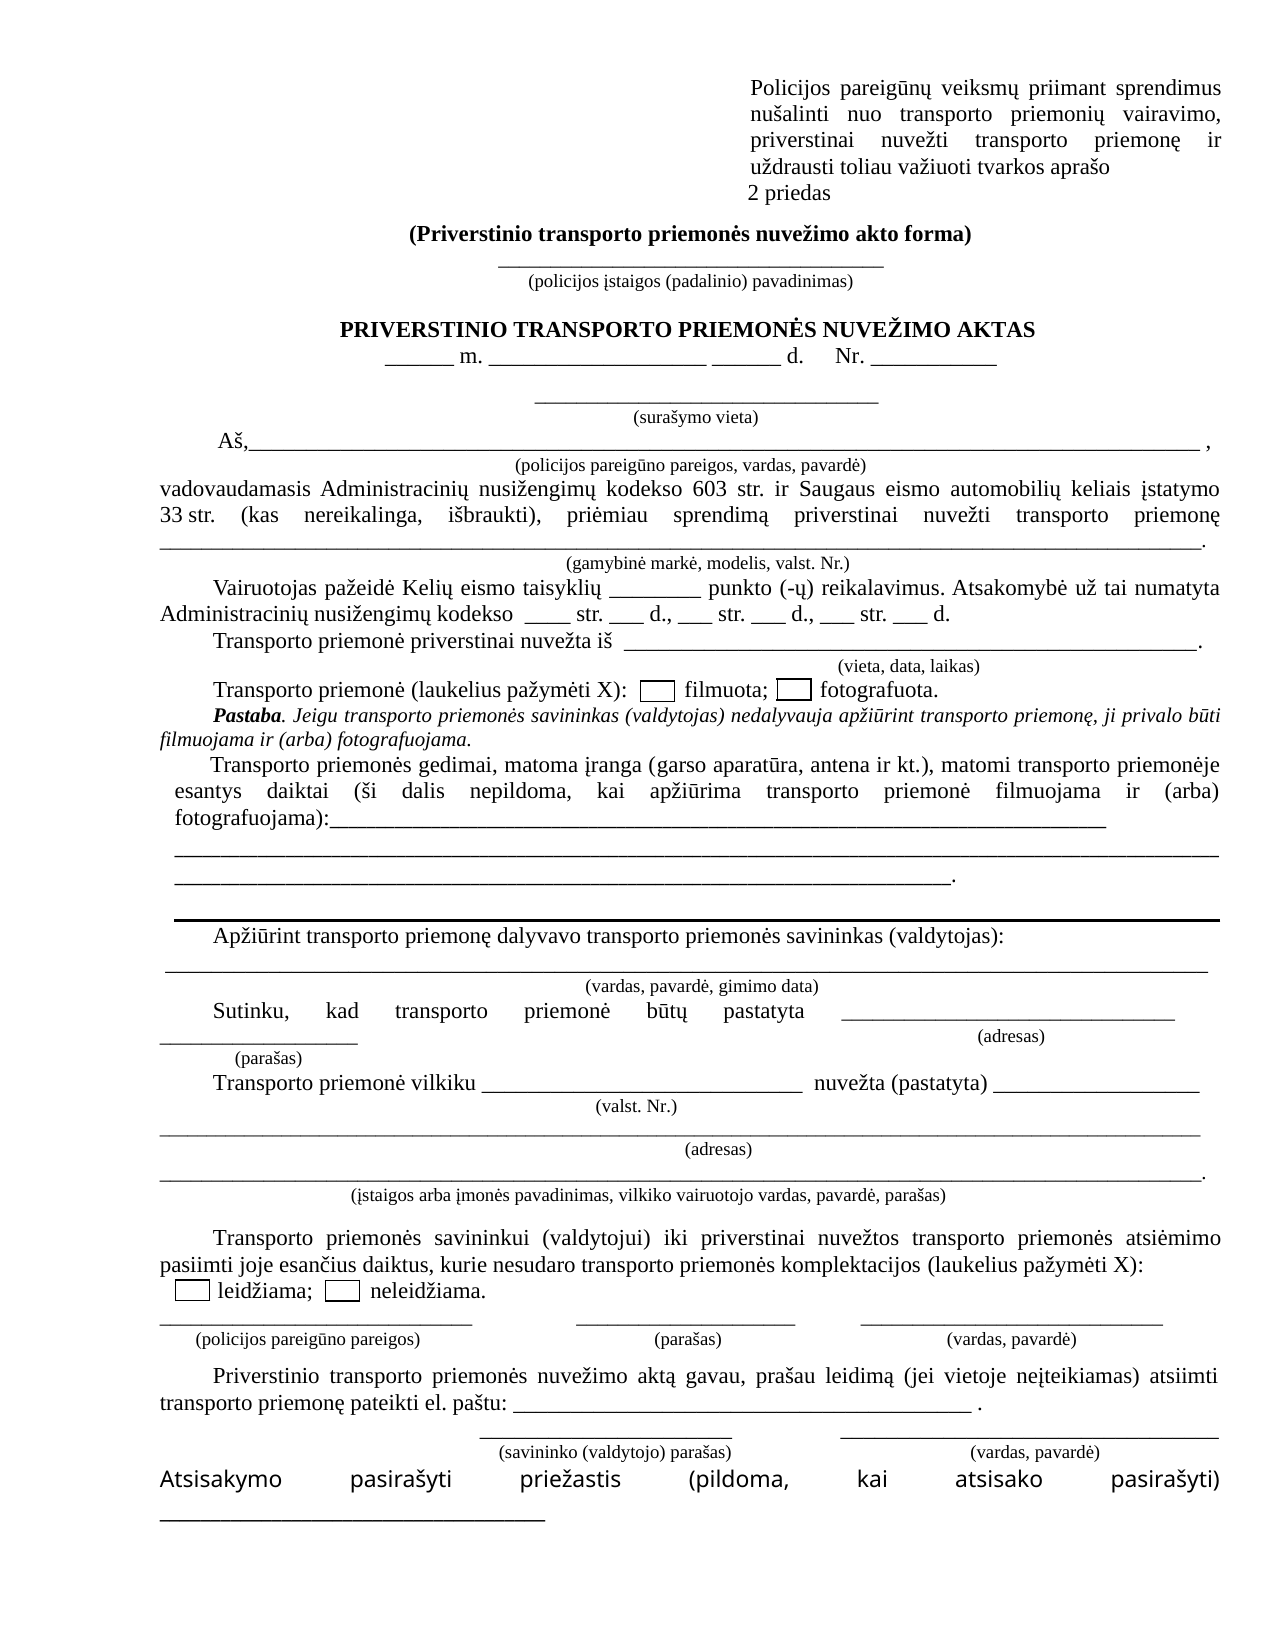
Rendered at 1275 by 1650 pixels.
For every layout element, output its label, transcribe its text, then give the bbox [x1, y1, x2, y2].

text (vardas, pavardė, gimimo data) [159, 975, 1178, 997]
text (surašymo vieta) [159, 406, 1222, 427]
text (vieta, data, laikas) [159, 655, 1222, 676]
text Transporto priemonė vilkiku ____________________________ nuvežta (pastatyta) __________________ [159, 1069, 1222, 1095]
text Transporto priemonė (laukelius pažymėti X): filmuota; fotografuota. [159, 676, 1222, 703]
text Sutinku, kad transporto priemonė būtų pastatyta ________________________________ ___________________ (adresas) [159, 997, 1174, 1047]
text (policijos pareigūno pareigos) (parašas) (vardas, pavardė) [159, 1328, 1178, 1349]
text vadovaudamasis Administracinių nusižengimų kodekso 603 str. ir Saugaus eismo automobilių keliais įstatymo 33 str. (kas nereikalinga, išbraukti), priėmiau sprendimą priverstinai nuvežti transporto priemonę ____________________________________________________________________________________________________. [159, 475, 1222, 552]
text _______________________________________________________________________________________________________________ [159, 1117, 1222, 1138]
text Transporto priemonės gedimai, matoma įranga (garso aparatūra, antena ir kt.), matomi transporto priemonėje esantys daiktai (ši dalis nepildoma, kai apžiūrima transporto priemonė filmuojama ir (arba) fotografuojama):____________________________________________________________________________________ [174, 751, 1220, 832]
text ______________________ _________________________________ [159, 1415, 1222, 1441]
text Apžiūrint transporto priemonę dalyvavo transporto priemonės savininkas (valdytojas): [159, 922, 1174, 949]
text (parašas) [159, 1047, 1178, 1069]
text (adresas) [159, 1138, 1222, 1160]
text (policijos pareigūno pareigos, vardas, pavardė) [159, 454, 1222, 475]
text Transporto priemonė priverstinai nuvežta iš __________________________________________________. [159, 626, 1222, 655]
text 2 priedas [159, 179, 1222, 206]
text ______ m. ___________________ ______ d. Nr. ___________ [159, 342, 1222, 368]
text _____________________________________ [159, 246, 1222, 270]
text Atsisakymo pasirašyti priežastis (pildoma, kai atsisako pasirašyti) ______________________________________ [159, 1463, 1220, 1525]
text Priverstinio transporto priemonės nuvežimo aktą gavau, prašau leidimą (jei vietoje neįteikiamas) atsiimti transporto priemonę pateikti el. paštu: ________________________________________ . [159, 1362, 1220, 1415]
text ______________________________ _____________________ _____________________________ [159, 1303, 1220, 1328]
text ___________________________________________________________________________________________ [159, 949, 1222, 975]
text Aš,___________________________________________________________________________________ , [159, 427, 1222, 454]
text (gamybinė markė, modelis, valst. Nr.) [159, 552, 1222, 573]
text Priverstinio transporto priemonės nuvežimo aktas [159, 316, 1222, 342]
text (policijos įstaigos (padalinio) pavadinimas) [159, 270, 1222, 292]
text Policijos pareigūnų veiksmų priimant sprendimus nušalinti nuo transporto priemonių vairavimo, priverstinai nuvežti transporto priemonę ir uždrausti toliau važiuoti tvarkos aprašo [750, 74, 1222, 179]
text Pastaba. Jeigu transporto priemonės savininkas (valdytojas) nedalyvauja apžiūrint transporto priemonę, ji privalo būti filmuojama ir (arba) fotografuojama. [159, 703, 1222, 751]
text (savininko (valdytojo) parašas) (vardas, pavardė) [159, 1441, 1220, 1463]
text (įstaigos arba įmonės pavadinimas, vilkiko vairuotojo vardas, pavardė, parašas) [159, 1184, 1220, 1205]
text ____________________________________________________________________________________________________. [159, 1160, 1220, 1184]
text _____________________________________________________________________________________________________________________________________________________________________________________________________. [174, 832, 1220, 889]
text _________________________________ [459, 382, 1222, 406]
text (Priverstinio transporto priemonės nuvežimo akto forma) [159, 220, 1222, 246]
text Vairuotojas pažeidė Kelių eismo taisyklių ________ punkto (-ų) reikalavimus. Atsakomybė už tai numatyta Administracinių nusižengimų kodekso ____ str. ___ d., ___ str. ___ d., ___ str. ___ d. [159, 573, 1222, 626]
text leidžiama; neleidžiama. [159, 1277, 1222, 1303]
text Transporto priemonės savininkui (valdytojui) iki priverstinai nuvežtos transporto priemonės atsiėmimo pasiimti joje esančius daiktus, kurie nesudaro transporto priemonės komplektacijos (laukelius pažymėti X): [159, 1224, 1222, 1277]
text (valst. Nr.) [159, 1095, 1222, 1117]
